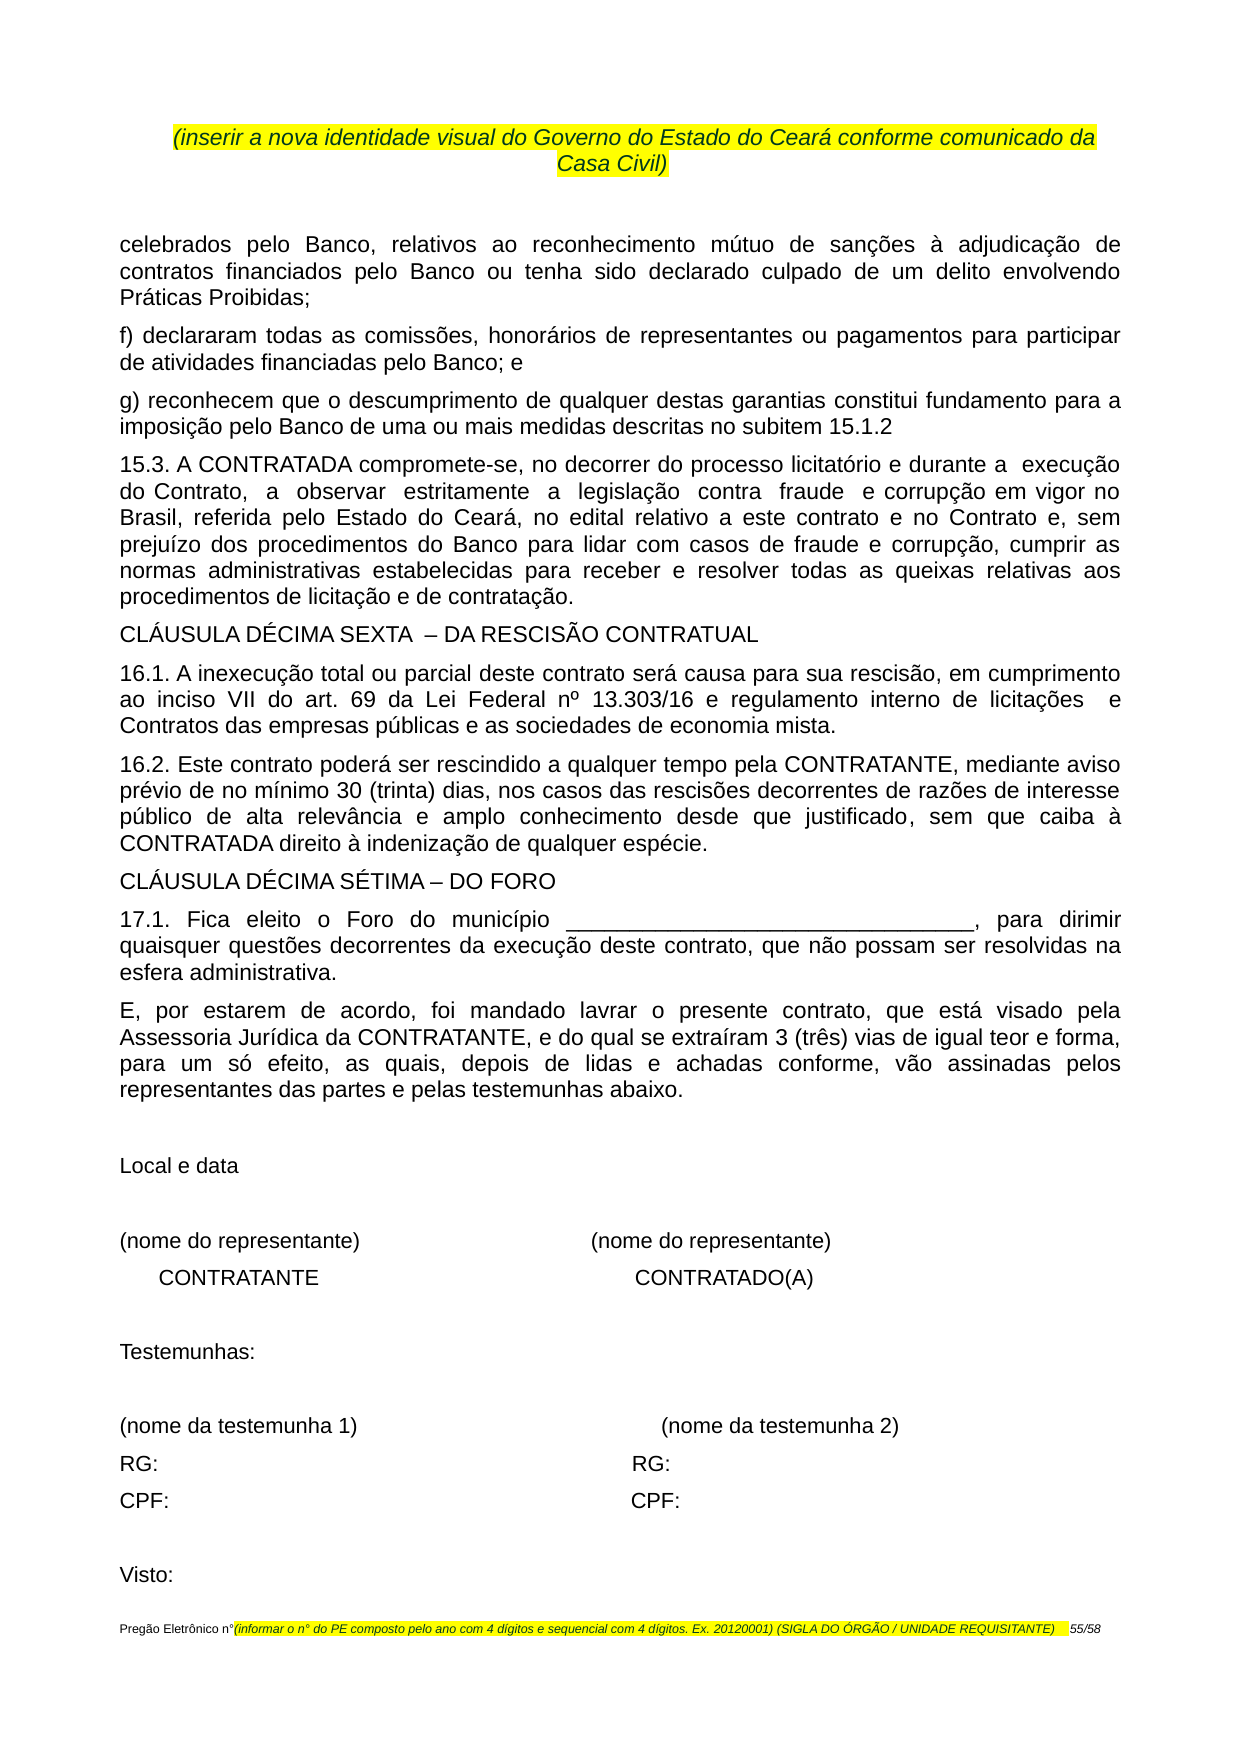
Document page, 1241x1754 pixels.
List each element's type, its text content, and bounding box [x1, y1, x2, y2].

text 17.1. Fica eleito o Foro do município ________________________________, para dirimir quaisquer questões decorrentes da execução deste contrato, que não possam ser resolvidas na esfera administrativa. [119, 906, 1121, 985]
text celebrados pelo Banco, relativos ao reconhecimento mútuo de sanções à adjudicação de contratos financiados pelo Banco ou tenha sido declarado culpado de um delito envolvendo Práticas Proibidas; [119, 231, 1121, 310]
text CLÁUSULA DÉCIMA SÉTIMA – DO FORO [119, 868, 1121, 894]
text CONTRATANTE CONTRATADO(A) [158, 1265, 1122, 1290]
text (nome da testemunha 1) (nome da testemunha 2) [119, 1413, 1121, 1438]
text 15.3. A CONTRATADA compromete-se, no decorrer do processo licitatório e durante a execução do Contrato, a observar estritamente a legislação contra fraude e corrupção em vigor no Brasil, referida pelo Estado do Ceará, no edital relativo a este contrato e no Contrato e, sem prejuízo dos procedimentos do Banco para lidar com casos de fraude e corrupção, cumprir as normas administrativas estabelecidas para receber e resolver todas as queixas relativas aos procedimentos de licitação e de contratação. [119, 451, 1121, 609]
text Visto: [119, 1562, 1121, 1587]
text g) reconhecem que o descumprimento de qualquer destas garantias constitui fundamento para a imposição pelo Banco de uma ou mais medidas descritas no subitem 15.1.2 [119, 387, 1121, 439]
text Testemunhas: [119, 1339, 1121, 1364]
text E, por estarem de acordo, foi mandado lavrar o presente contrato, que está visado pela Assessoria Jurídica da CONTRATANTE, e do qual se extraíram 3 (três) vias de igual teor e forma, para um só efeito, as quais, depois de lidas e achadas conforme, vão assinadas pelos representantes das partes e pelas testemunhas abaixo. [119, 997, 1121, 1102]
text 16.1. A inexecução total ou parcial deste contrato será causa para sua rescisão, em cumprimento ao inciso VII do art. 69 da Lei Federal nº 13.303/16 e regulamento interno de licitações e Contratos das empresas públicas e as sociedades de economia mista. [119, 660, 1121, 739]
text 16.2. Este contrato poderá ser rescindido a qualquer tempo pela CONTRATANTE, mediante aviso prévio de no mínimo 30 (trinta) dias, nos casos das rescisões decorrentes de razões de interesse público de alta relevância e amplo conhecimento desde que justificado, sem que caiba à CONTRATADA direito à indenização de qualquer espécie. [119, 751, 1121, 856]
text CPF: CPF: [119, 1487, 1121, 1513]
text (nome do representante) (nome do representante) [119, 1228, 1121, 1253]
text f) declararam todas as comissões, honorários de representantes ou pagamentos para participar de atividades financiadas pelo Banco; e [119, 322, 1121, 375]
text Local e data [119, 1153, 1121, 1178]
text RG: RG: [119, 1450, 1121, 1476]
text CLÁUSULA DÉCIMA SEXTA – DA RESCISÃO CONTRATUAL [119, 621, 1121, 648]
